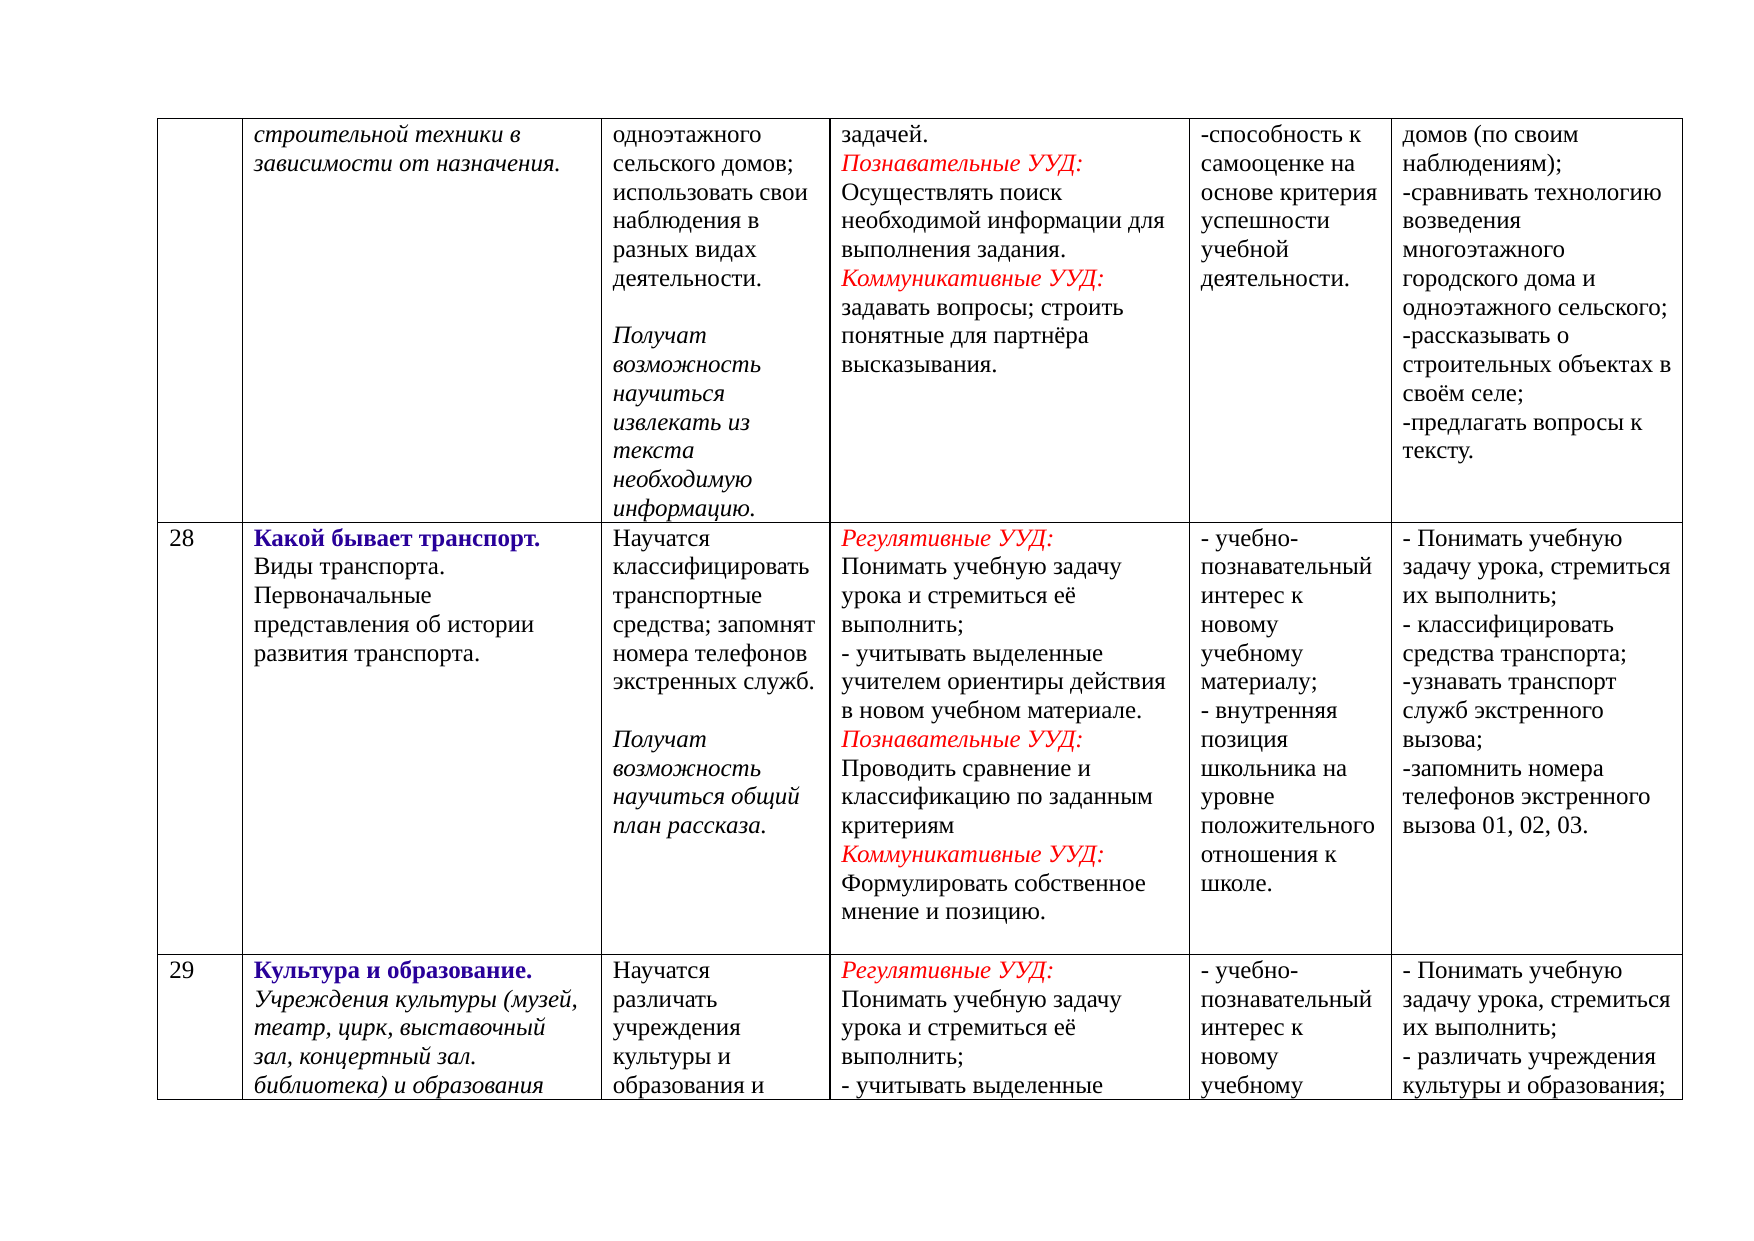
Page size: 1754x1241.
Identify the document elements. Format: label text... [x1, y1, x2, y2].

table_cell -способность к самооценке на основе критерия успешности учебной деятельности. [1190, 119, 1391, 522]
table_cell - Понимать учебную задачу урока, стремиться их выполнить; - классифицировать средства транспорта; -узнавать транспорт служб экстренного вызова; -запомнить номера телефонов экстренного вызова 01, 02, 03. [1392, 523, 1682, 954]
table_cell строительной техники в зависимости от назначения. [243, 119, 601, 522]
table_cell одноэтажного сельского домов; использовать свои наблюдения в разных видах деятельности. Получат возможность научиться извлекать из текста необходимую информацию. [602, 119, 829, 522]
table_cell - Понимать учебную задачу урока, стремиться их выполнить; - различать учреждения культуры и образования; [1392, 955, 1682, 1099]
table_cell Регулятивные УУД: Понимать учебную задачу урока и стремиться её выполнить; - учитывать выделенные [831, 955, 1189, 1099]
table_cell - учебно-познавательный интерес к новому учебному материалу; - внутренняя позиция школьника на уровне положительного отношения к школе. [1190, 523, 1391, 954]
table_cell Какой бывает транспорт. Виды транспорта. Первоначальные представления об истории развития транспорта. [243, 523, 601, 954]
table_cell задачей. Познавательные УУД: Осуществлять поиск необходимой информации для выполнения задания. Коммуникативные УУД: задавать вопросы; строить понятные для партнёра высказывания. [831, 119, 1189, 522]
table_cell Регулятивные УУД: Понимать учебную задачу урока и стремиться её выполнить; - учитывать выделенные учителем ориентиры действия в новом учебном материале. Познавательные УУД: Проводить сравнение и классификацию по заданным критериям Коммуникативные УУД: Формулировать собственное мнение и позицию. [831, 523, 1189, 954]
table_cell - учебно-познавательный интерес к новому учебному [1190, 955, 1391, 1099]
table_cell 29 [158, 955, 242, 1099]
table_cell Научатся различать учреждения культуры и образования и [602, 955, 829, 1099]
table_cell 28 [158, 523, 242, 954]
table_cell домов (по своим наблюдениям); -сравнивать технологию возведения многоэтажного городского дома и одноэтажного сельского; -рассказывать о строительных объектах в своём селе; -предлагать вопросы к тексту. [1392, 119, 1682, 522]
table_cell Культура и образование. Учреждения культуры (музей, театр, цирк, выставочный зал, концертный зал. библиотека) и образования [243, 955, 601, 1099]
table_cell [158, 119, 242, 522]
table_cell Научатся классифицировать транспортные средства; запомнят номера телефонов экстренных служб. Получат возможность научиться общий план рассказа. [602, 523, 829, 954]
